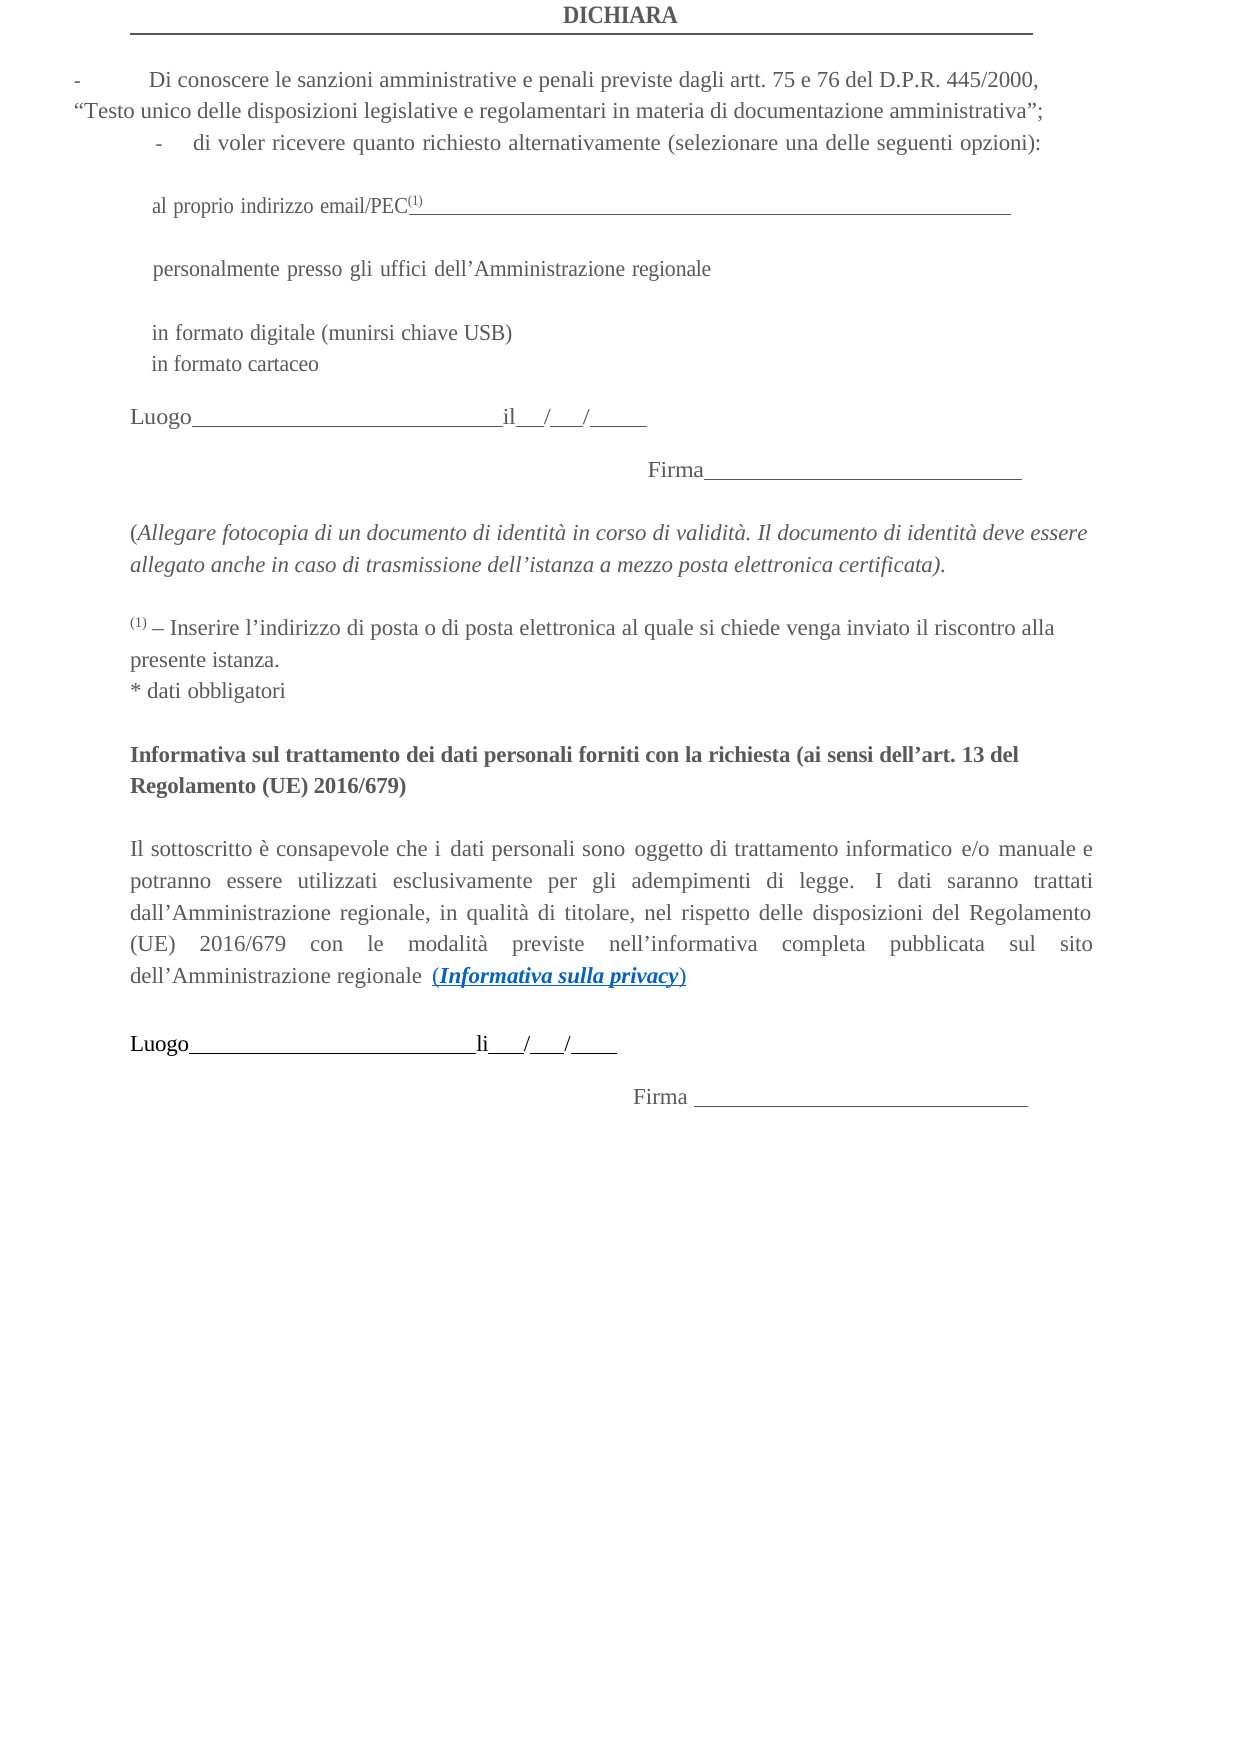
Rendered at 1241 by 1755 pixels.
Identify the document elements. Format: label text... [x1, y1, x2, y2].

list di voler ricevere quanto richiesto alternativamente (selezionare una delle seguenti opzioni): [155, 129, 1167, 155]
text Firma [130, 456, 1167, 482]
text  al proprio indirizzo email/PEC(1) [130, 192, 1167, 218]
text Luogo il / / [130, 403, 1167, 429]
text  in formato digitale (munirsi chiave USB) [130, 319, 1167, 345]
text  personalmente presso gli uffici dell’Amministrazione regionale [130, 255, 1167, 282]
text (Allegare fotocopia di un documento di identità in corso di validità. Il documento di identità deve essere allegato anche in caso di trasmissione dell’istanza a mezzo posta elettronica certificata). [130, 519, 1114, 577]
text Firma [130, 1083, 1167, 1109]
text Luogo li / / [130, 1030, 1167, 1057]
text Il sottoscritto è consapevole che i dati personali sono oggetto di trattamento informatico e/o manuale e potranno essere utilizzati esclusivamente per gli adempimenti di legge. I dati saranno trattati dall’Amministrazione regionale, in qualità di titolare, nel rispetto delle disposizioni del Regolamento (UE) 2016/679 con le modalità previste nell’informativa completa pubblicata sul sito dell’Amministrazione regionale (Informativa sulla privacy) [130, 835, 1093, 988]
text (1) – Inserire l’indirizzo di posta o di posta elettronica al quale si chiede venga inviato il riscontro alla presente istanza. [130, 614, 1093, 672]
text * dati obbligatori [130, 677, 1167, 704]
list Di conoscere le sanzioni amministrative e penali previste dagli artt. 75 e 76 del D.P.R. 445/2000, “Testo unico delle disposizioni legislative e regolamentari in materia di documentazione amministrativa”; [74, 66, 1064, 123]
text Informativa sul trattamento dei dati personali forniti con la richiesta (ai sensi dell’art. 13 del Regolamento (UE) 2016/679) [130, 741, 1123, 798]
text DICHIARA [74, 0, 1167, 29]
text  in formato cartaceo [130, 350, 1167, 377]
